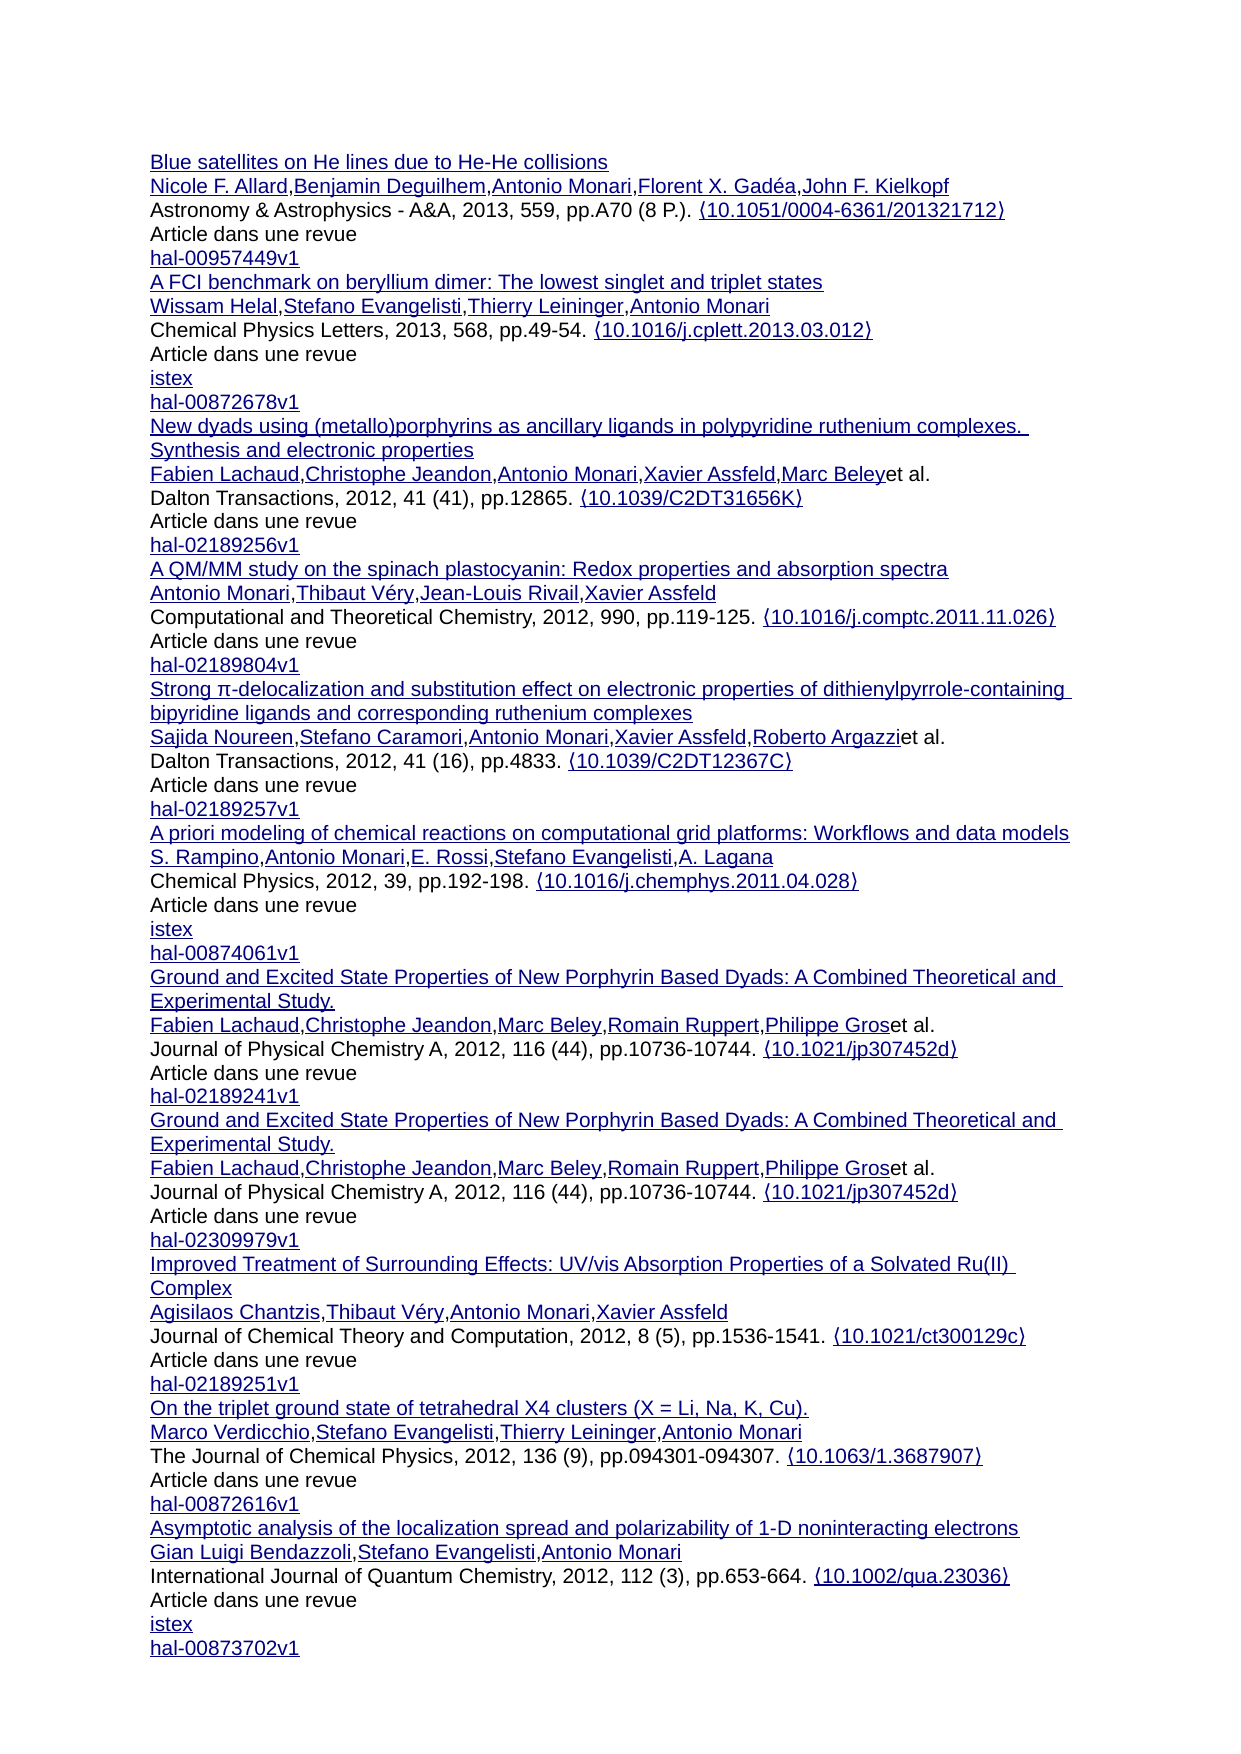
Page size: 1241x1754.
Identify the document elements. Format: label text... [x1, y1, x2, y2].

table_cell A priori modeling of chemical reactions on computational grid platforms: Workflows and data models S. Rampino,Antonio Monari,E. Rossi,Stefano Evangelisti,A. Lagana Chemical Physics, 2012, 39, pp.192-198. ⟨10.1016/j.chemphys.2011.04.028⟩ Article dans une revue istex hal-00874061v1 [150, 821, 1090, 964]
table_cell Ground and Excited State Properties of New Porphyrin Based Dyads: A Combined Theoretical and Experimental Study. Fabien Lachaud,Christophe Jeandon,Marc Beley,Romain Ruppert,Philippe Groset al. Journal of Physical Chemistry A, 2012, 116 (44), pp.10736-10744. ⟨10.1021/jp307452d⟩ Article dans une revue hal-02189241v1 [150, 965, 1090, 1108]
table_cell New dyads using (metallo)porphyrins as ancillary ligands in polypyridine ruthenium complexes. Synthesis and electronic properties Fabien Lachaud,Christophe Jeandon,Antonio Monari,Xavier Assfeld,Marc Beleyet al. Dalton Transactions, 2012, 41 (41), pp.12865. ⟨10.1039/C2DT31656K⟩ Article dans une revue hal-02189256v1 [150, 414, 1090, 557]
table_cell Improved Treatment of Surrounding Effects: UV/vis Absorption Properties of a Solvated Ru(II) Complex Agisilaos Chantzis,Thibaut Véry,Antonio Monari,Xavier Assfeld Journal of Chemical Theory and Computation, 2012, 8 (5), pp.1536-1541. ⟨10.1021/ct300129c⟩ Article dans une revue hal-02189251v1 [150, 1252, 1090, 1396]
table_cell Blue satellites on He lines due to He-He collisions Nicole F. Allard,Benjamin Deguilhem,Antonio Monari,Florent X. Gadéa,John F. Kielkopf Astronomy & Astrophysics - A&A, 2013, 559, pp.A70 (8 P.). ⟨10.1051/0004-6361/201321712⟩ Article dans une revue hal-00957449v1 [150, 150, 1090, 270]
table_cell Asymptotic analysis of the localization spread and polarizability of 1-D noninteracting electrons Gian Luigi Bendazzoli,Stefano Evangelisti,Antonio Monari International Journal of Quantum Chemistry, 2012, 112 (3), pp.653-664. ⟨10.1002/qua.23036⟩ Article dans une revue istex hal-00873702v1 [150, 1516, 1090, 1659]
table_cell Strong π-delocalization and substitution effect on electronic properties of dithienylpyrrole-containing bipyridine ligands and corresponding ruthenium complexes Sajida Noureen,Stefano Caramori,Antonio Monari,Xavier Assfeld,Roberto Argazziet al. Dalton Transactions, 2012, 41 (16), pp.4833. ⟨10.1039/C2DT12367C⟩ Article dans une revue hal-02189257v1 [150, 677, 1090, 821]
table_cell A QM/MM study on the spinach plastocyanin: Redox properties and absorption spectra Antonio Monari,Thibaut Véry,Jean-Louis Rivail,Xavier Assfeld Computational and Theoretical Chemistry, 2012, 990, pp.119-125. ⟨10.1016/j.comptc.2011.11.026⟩ Article dans une revue hal-02189804v1 [150, 557, 1090, 677]
table_cell On the triplet ground state of tetrahedral X4 clusters (X = Li, Na, K, Cu). Marco Verdicchio,Stefano Evangelisti,Thierry Leininger,Antonio Monari The Journal of Chemical Physics, 2012, 136 (9), pp.094301-094307. ⟨10.1063/1.3687907⟩ Article dans une revue hal-00872616v1 [150, 1396, 1090, 1516]
table_cell Ground and Excited State Properties of New Porphyrin Based Dyads: A Combined Theoretical and Experimental Study. Fabien Lachaud,Christophe Jeandon,Marc Beley,Romain Ruppert,Philippe Groset al. Journal of Physical Chemistry A, 2012, 116 (44), pp.10736-10744. ⟨10.1021/jp307452d⟩ Article dans une revue hal-02309979v1 [150, 1108, 1090, 1252]
table_cell A FCI benchmark on beryllium dimer: The lowest singlet and triplet states Wissam Helal,Stefano Evangelisti,Thierry Leininger,Antonio Monari Chemical Physics Letters, 2013, 568, pp.49-54. ⟨10.1016/j.cplett.2013.03.012⟩ Article dans une revue istex hal-00872678v1 [150, 270, 1090, 413]
